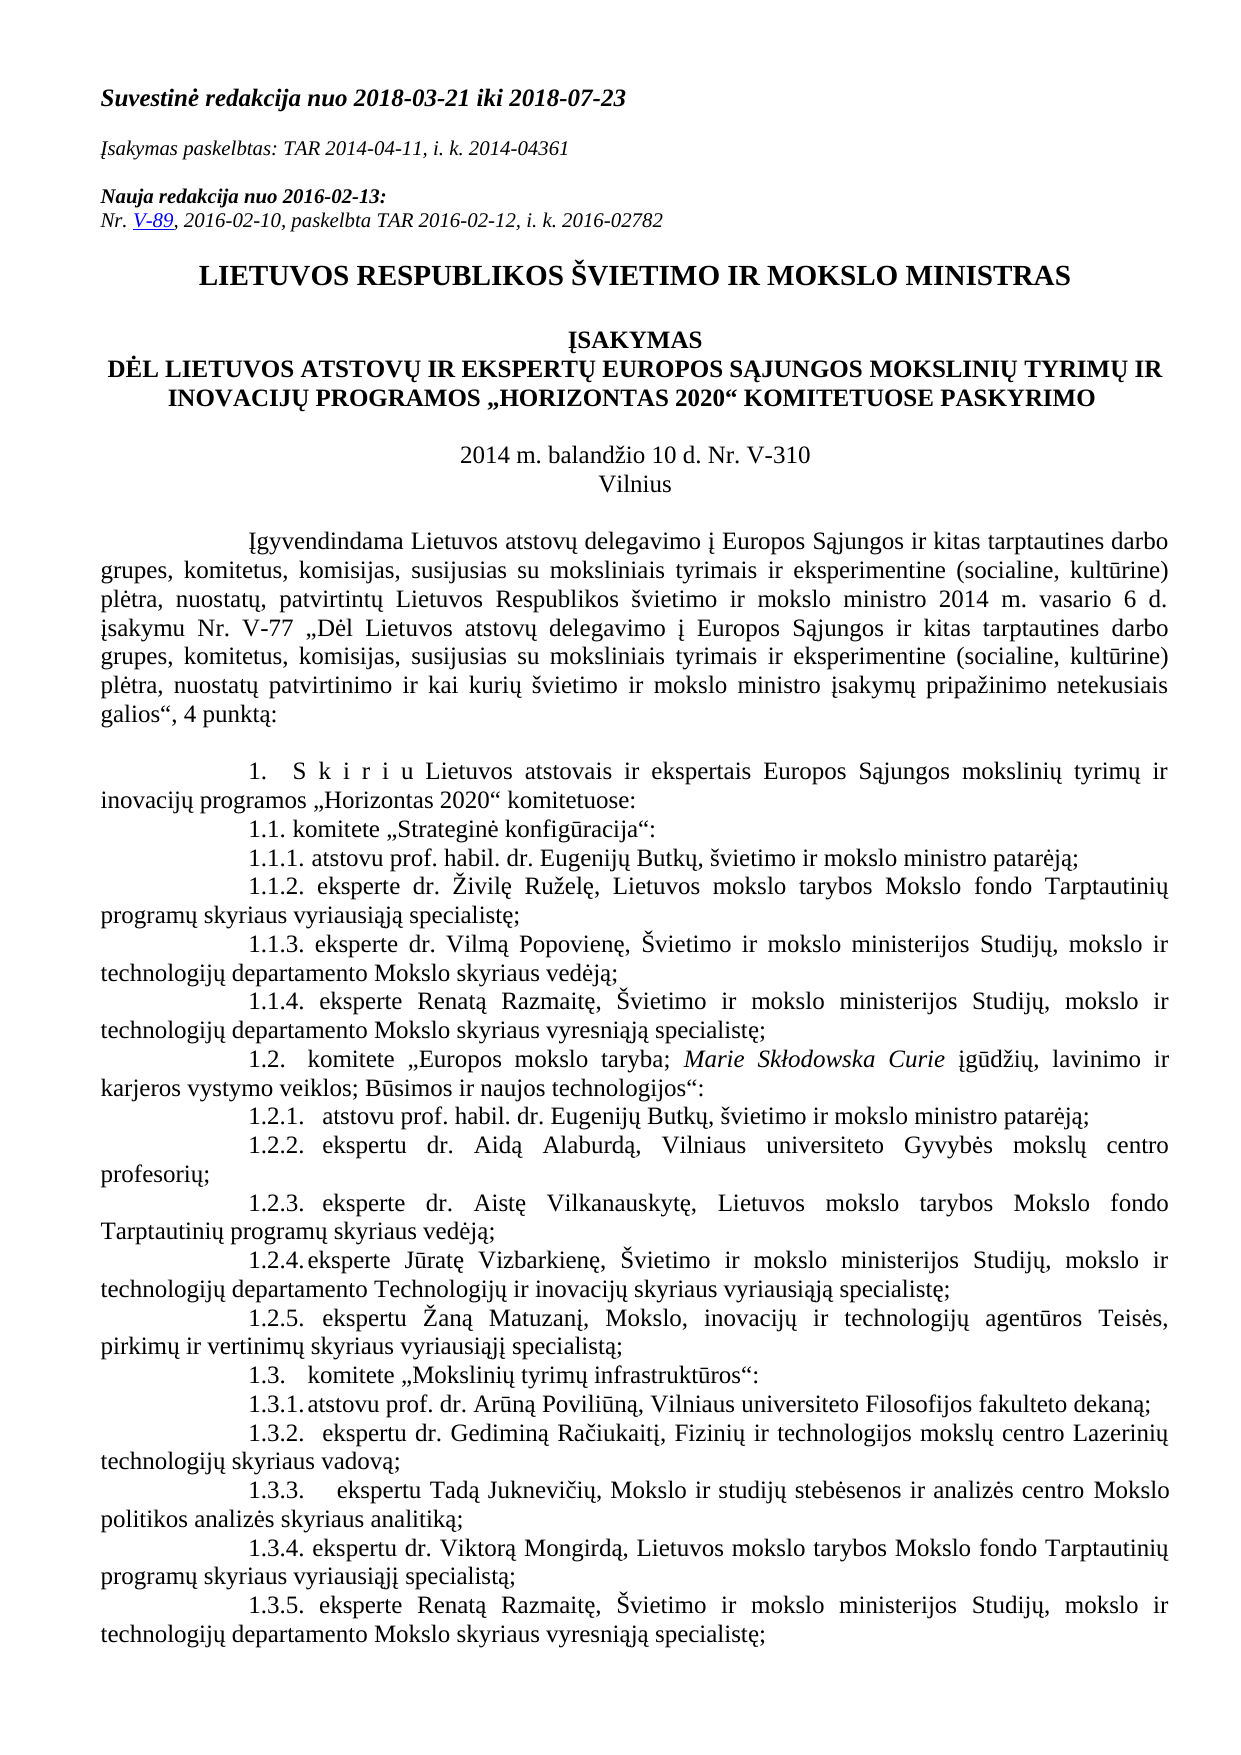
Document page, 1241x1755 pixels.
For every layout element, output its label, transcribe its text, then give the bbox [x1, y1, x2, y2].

text Suvestinė redakcija nuo 2018-03-21 iki 2018-07-23 [100, 83, 1169, 111]
text 1.3. komitete „Mokslinių tyrimų infrastruktūros“: [248, 1360, 1169, 1389]
text 1.2.5. ekspertu Žaną Matuzanį, Mokslo, inovacijų ir technologijų agentūros Teisės, pirkimų ir vertinimų skyriaus vyriausiąjį specialistą; [100, 1303, 1169, 1360]
text 1.3.2. ekspertu dr. Gediminą Račiukaitį, Fizinių ir technologijos mokslų centro Lazerinių technologijų skyriaus vadovą; [100, 1418, 1169, 1475]
text 1.1.3. eksperte dr. Vilmą Popovienę, Švietimo ir mokslo ministerijos Studijų, mokslo ir technologijų departamento Mokslo skyriaus vedėją; [100, 929, 1169, 986]
text LIETUVOS RESPUBLIKOS ŠVIETIMO IR MOKSLO MINISTRAS [100, 258, 1169, 292]
text 1.2.1. atstovu prof. habil. dr. Eugenijų Butkų, švietimo ir mokslo ministro patarėją; [100, 1101, 1169, 1130]
text 1.2.2. ekspertu dr. Aidą Alaburdą, Vilniaus universiteto Gyvybės mokslų centro profesorių; [100, 1130, 1169, 1188]
text 1.3.5. eksperte Renatą Razmaitę, Švietimo ir mokslo ministerijos Studijų, mokslo ir technologijų departamento Mokslo skyriaus vyresniąją specialistę; [100, 1590, 1169, 1648]
text 1. S k i r i u Lietuvos atstovais ir ekspertais Europos Sąjungos mokslinių tyrimų ir inovacijų programos „Horizontas 2020“ komitetuose: [100, 756, 1169, 814]
text 1.2.3. eksperte dr. Aistę Vilkanauskytę, Lietuvos mokslo tarybos Mokslo fondo Tarptautinių programų skyriaus vedėją; [100, 1188, 1169, 1245]
text 1.2. komitete „Europos mokslo taryba; Marie Skłodowska Curie įgūdžių, lavinimo ir karjeros vystymo veiklos; Būsimos ir naujos technologijos“: [100, 1044, 1169, 1101]
text 1.3.1. atstovu prof. dr. Arūną Poviliūną, Vilniaus universiteto Filosofijos fakulteto dekaną; [100, 1389, 1169, 1418]
text Nauja redakcija nuo 2016-02-13: [100, 184, 1169, 208]
text DĖL LIETUVOS ATSTOVŲ IR EKSPERTŲ EUROPOS SĄJUNGOS MOKSLINIŲ TYRIMŲ IR INOVACIJŲ PROGRAMOS „HORIZONTAS 2020“ KOMITETUOSE PASKYRIMO [100, 354, 1169, 411]
text 1.3.4. ekspertu dr. Viktorą Mongirdą, Lietuvos mokslo tarybos Mokslo fondo Tarptautinių programų skyriaus vyriausiąjį specialistą; [100, 1533, 1169, 1590]
text 1.1.4. eksperte Renatą Razmaitę, Švietimo ir mokslo ministerijos Studijų, mokslo ir technologijų departamento Mokslo skyriaus vyresniąją specialistę; [100, 986, 1169, 1044]
text Įgyvendindama Lietuvos atstovų delegavimo į Europos Sąjungos ir kitas tarptautines darbo grupes, komitetus, komisijas, susijusias su moksliniais tyrimais ir eksperimentine (socialine, kultūrine) plėtra, nuostatų, patvirtintų Lietuvos Respublikos švietimo ir mokslo ministro 2014 m. vasario 6 d. įsakymu Nr. V-77 „Dėl Lietuvos atstovų delegavimo į Europos Sąjungos ir kitas tarptautines darbo grupes, komitetus, komisijas, susijusias su moksliniais tyrimais ir eksperimentine (socialine, kultūrine) plėtra, nuostatų patvirtinimo ir kai kurių švietimo ir mokslo ministro įsakymų pripažinimo netekusiais galios“, 4 punktą: [100, 526, 1169, 728]
text 1.1. komitete „Strateginė konfigūracija“: [248, 814, 1169, 843]
text 1.1.1. atstovu prof. habil. dr. Eugenijų Butkų, švietimo ir mokslo ministro patarėją; [248, 843, 1169, 871]
text 1.1.2. eksperte dr. Živilę Ruželę, Lietuvos mokslo tarybos Mokslo fondo Tarptautinių programų skyriaus vyriausiąją specialistę; [100, 871, 1169, 929]
text ĮSAKYMAS [100, 325, 1169, 354]
text 1.2.4. eksperte Jūratę Vizbarkienę, Švietimo ir mokslo ministerijos Studijų, mokslo ir technologijų departamento Technologijų ir inovacijų skyriaus vyriausiąją specialistę; [100, 1245, 1169, 1303]
text Nr. V-89, 2016-02-10, paskelbta TAR 2016-02-12, i. k. 2016-02782 [100, 208, 1169, 232]
text Įsakymas paskelbtas: TAR 2014-04-11, i. k. 2014-04361 [100, 136, 1169, 159]
text 2014 m. balandžio 10 d. Nr. V-310 [100, 440, 1169, 469]
text Vilnius [100, 469, 1169, 498]
text 1.3.3. ekspertu Tadą Juknevičių, Mokslo ir studijų stebėsenos ir analizės centro Mokslo politikos analizės skyriaus analitiką; [100, 1475, 1169, 1533]
